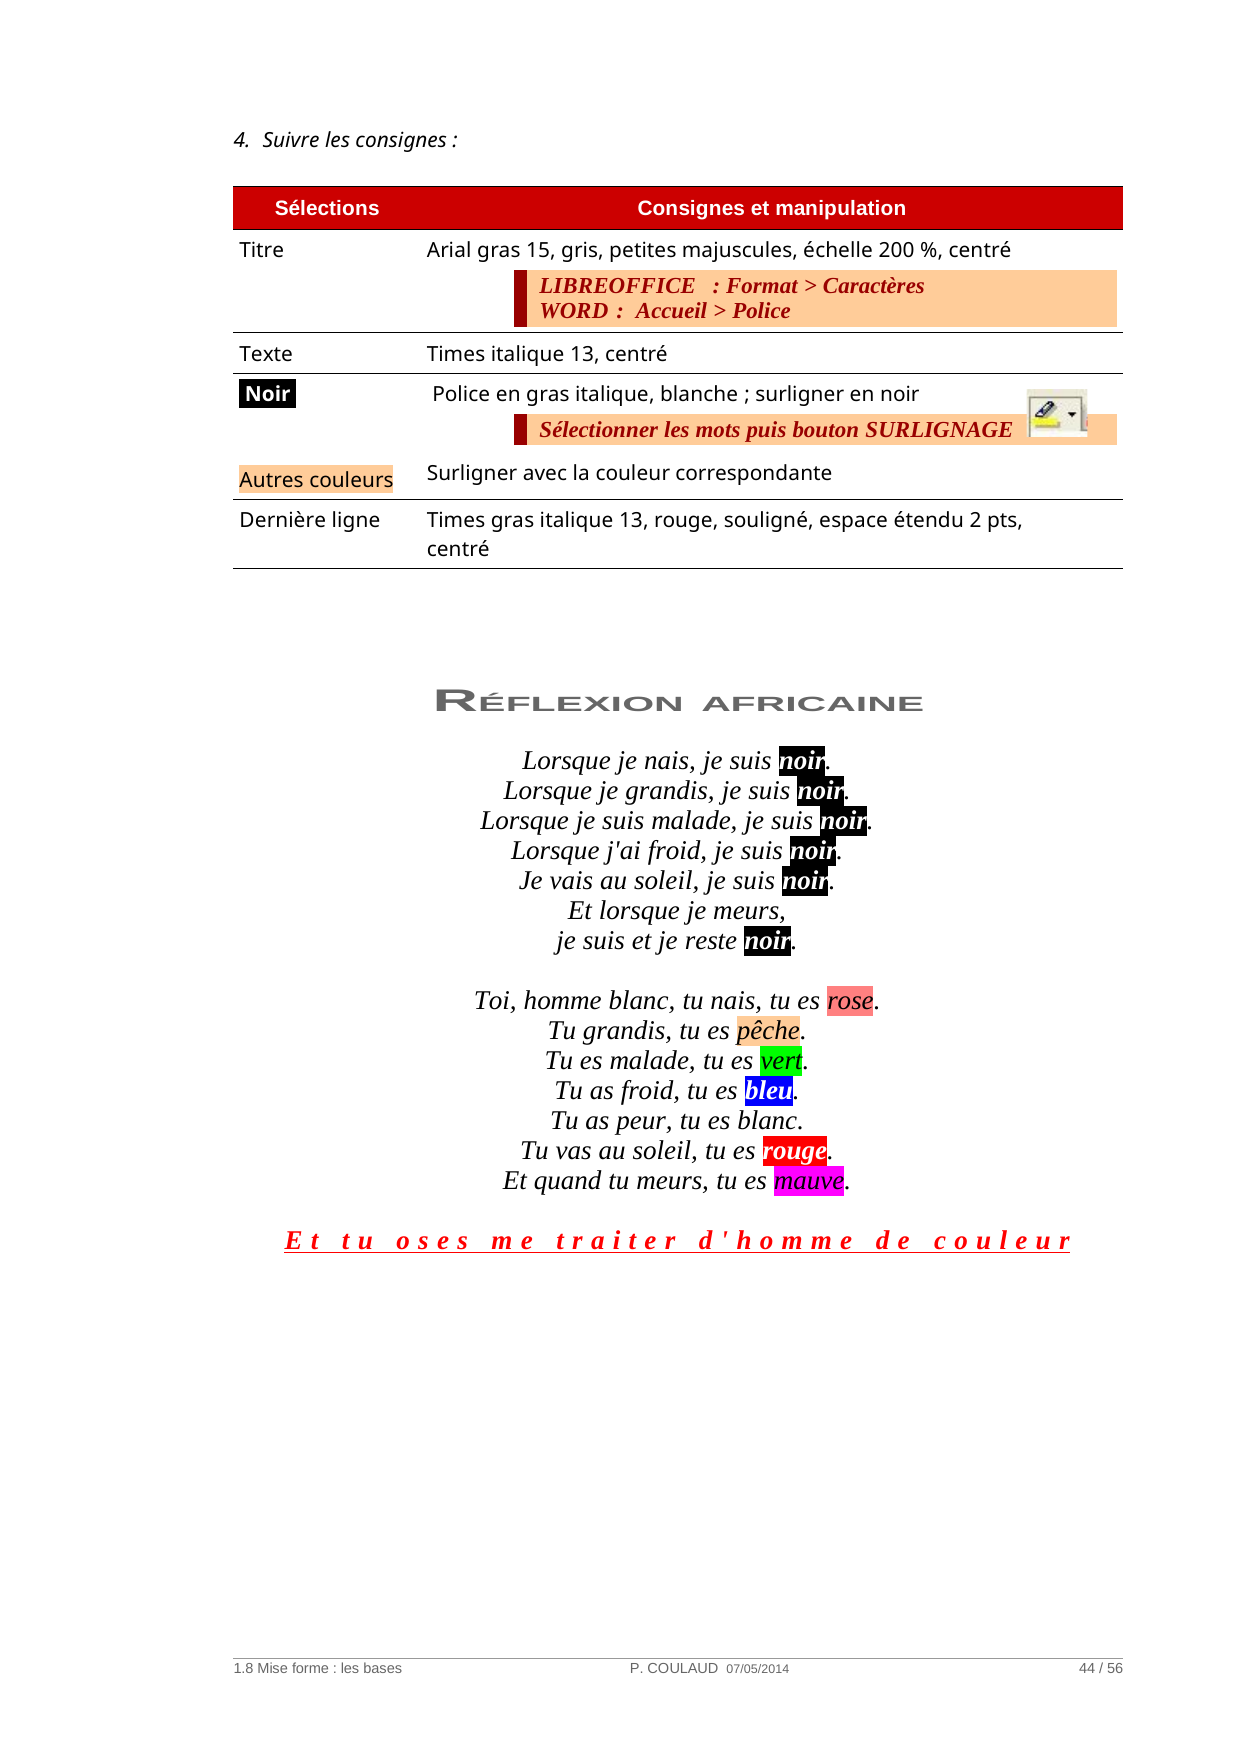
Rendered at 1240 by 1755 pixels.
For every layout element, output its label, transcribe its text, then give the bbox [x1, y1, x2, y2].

table_cell Noir Autres couleurs [233, 374, 421, 499]
text Toi, homme blanc, tu nais, tu es rose. [233, 986, 1123, 1016]
text Tu as peur, tu es blanc. [233, 1106, 1123, 1136]
table_cell Police en gras italique, blanche ; surligner en noir Sélectionner les mots puis bouton SURLIGNAGE Surligner avec la couleur correspondante [421, 390, 1123, 499]
text Lorsque je nais, je suis noir. [233, 746, 1123, 776]
table_cell Times gras italique 13, rouge, souligné, espace étendu 2 pts, centré [421, 500, 1123, 568]
text Je vais au soleil, je suis noir. [233, 866, 1123, 896]
text Lorsque je suis malade, je suis noir. [233, 806, 1123, 836]
text Et quand tu meurs, tu es mauve. [233, 1166, 1123, 1196]
text Et lorsque je meurs, [233, 896, 1123, 926]
table_cell Times italique 13, centré [421, 333, 1123, 373]
text Réflexion africaine [233, 683, 1123, 718]
text Tu es malade, tu es vert. [233, 1046, 1123, 1076]
table_cell Texte [233, 333, 421, 373]
text Tu vas au soleil, tu es rouge. [233, 1136, 1123, 1166]
text Lorsque je grandis, je suis noir. [233, 776, 1123, 806]
table_cell Arial gras 15, gris, petites majuscules, échelle 200 %, centré LIBREOFFICE : Format > Caractères WORD : Accueil > Police [421, 230, 1123, 332]
text Tu grandis, tu es pêche. [233, 1016, 1123, 1046]
text Lorsque j'ai froid, je suis noir. [233, 836, 1123, 866]
picture [1026, 389, 1088, 437]
table_cell Police en gras italique, blanche ; surligner en noir Sélectionner les mots puis bouton SURLIGNAGE Surligner avec la couleur correspondante [421, 374, 1123, 389]
text Tu as froid, tu es bleu. [233, 1076, 1123, 1106]
table_cell Dernière ligne [233, 500, 421, 568]
table_cell Titre [233, 230, 421, 332]
list Suivre les consignes : [233, 125, 1123, 182]
text je suis et je reste noir. [233, 926, 1123, 956]
text Et tu oses me traiter d'homme de couleur [233, 1226, 1123, 1256]
